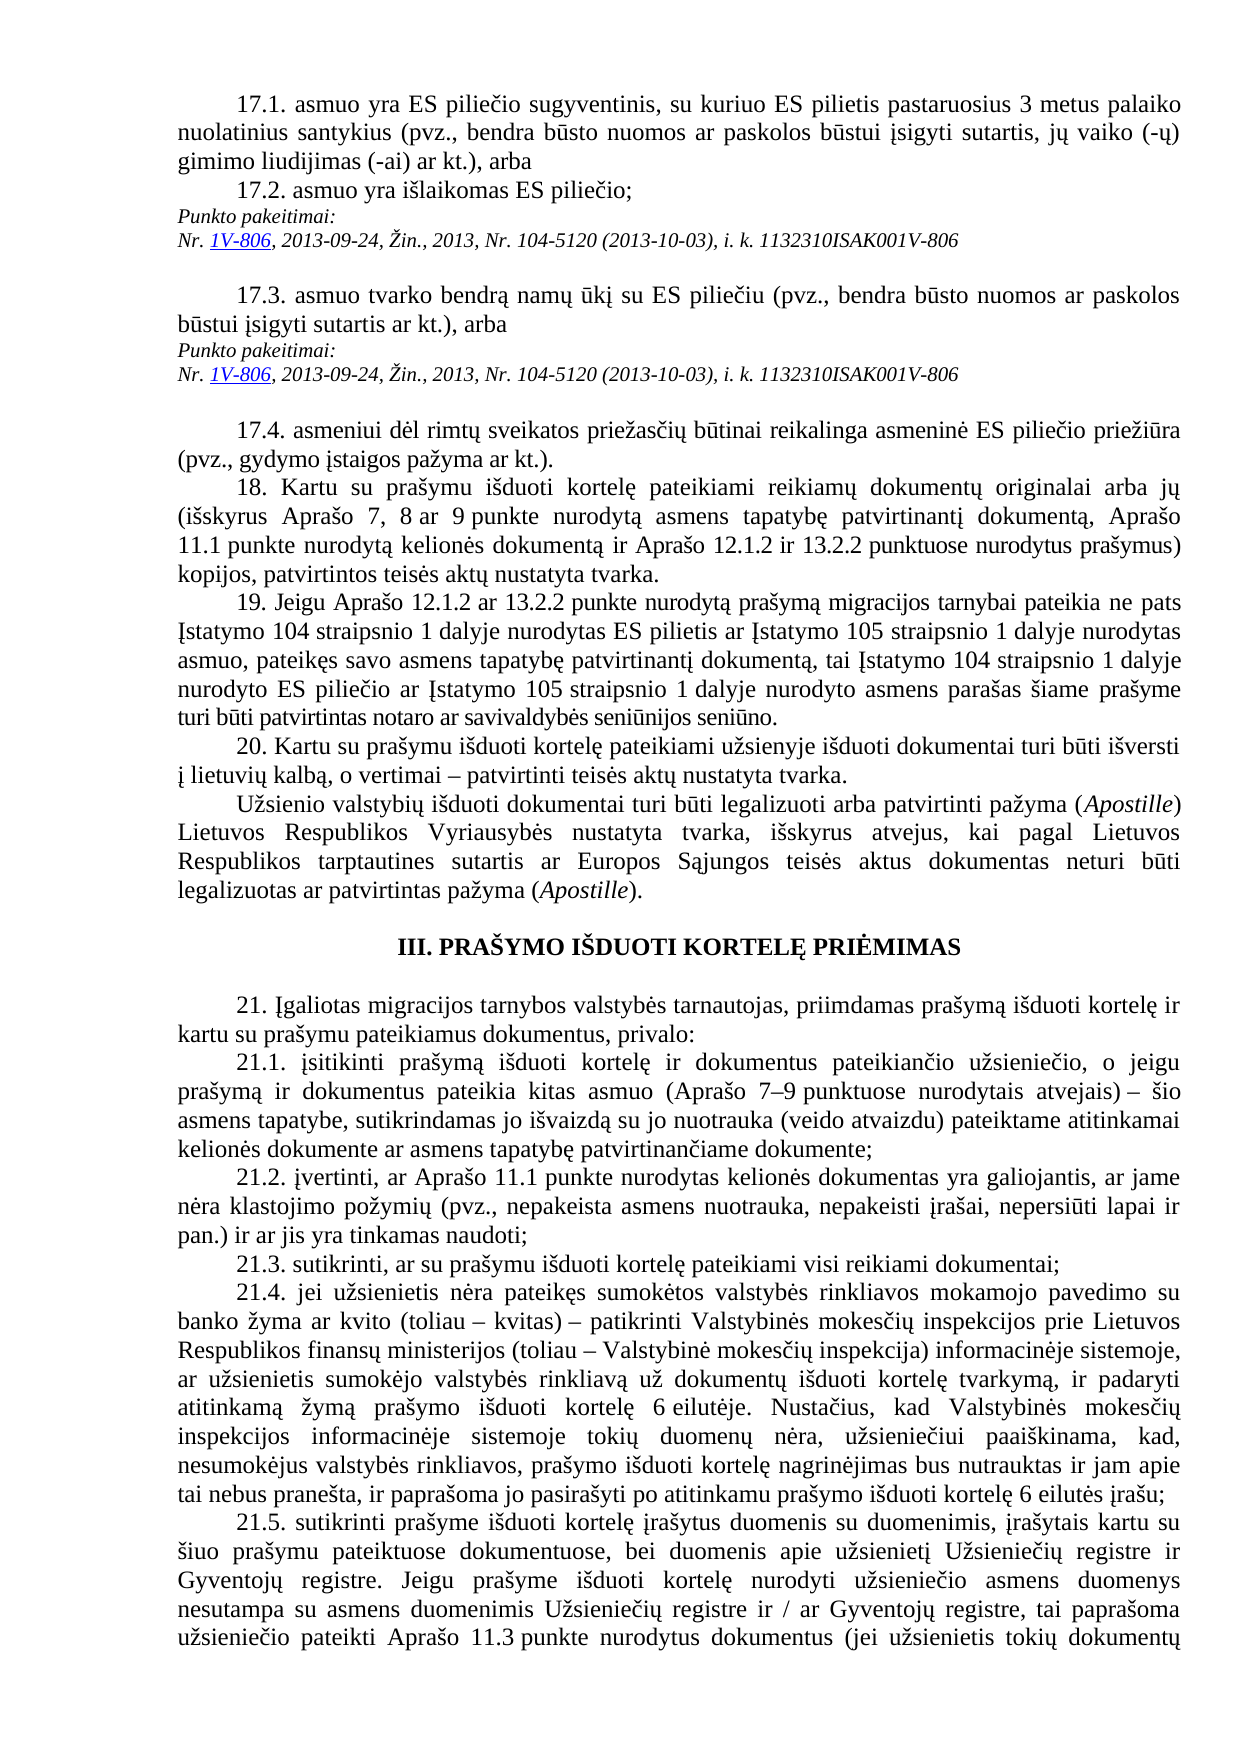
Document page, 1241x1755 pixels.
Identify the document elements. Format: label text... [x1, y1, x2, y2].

text 21.4. jei užsienietis nėra pateikęs sumokėtos valstybės rinkliavos mokamojo pavedimo su banko žyma ar kvito (toliau – kvitas) – patikrinti Valstybinės mokesčių inspekcijos prie Lietuvos Respublikos finansų ministerijos (toliau – Valstybinė mokesčių inspekcija) informacinėje sistemoje, ar užsienietis sumokėjo valstybės rinkliavą už dokumentų išduoti kortelę tvarkymą, ir padaryti atitinkamą žymą prašymo išduoti kortelę 6 eilutėje. Nustačius, kad Valstybinės mokesčių inspekcijos informacinėje sistemoje tokių duomenų nėra, užsieniečiui paaiškinama, kad, nesumokėjus valstybės rinkliavos, prašymo išduoti kortelę nagrinėjimas bus nutrauktas ir jam apie tai nebus pranešta, ir paprašoma jo pasirašyti po atitinkamu prašymo išduoti kortelę 6 eilutės įrašu; [177, 1277, 1181, 1507]
text 21. Įgaliotas migracijos tarnybos valstybės tarnautojas, priimdamas prašymą išduoti kortelę ir kartu su prašymu pateikiamus dokumentus, privalo: [177, 990, 1181, 1047]
text 17.3. asmuo tvarko bendrą namų ūkį su ES piliečiu (pvz., bendra būsto nuomos ar paskolos būstui įsigyti sutartis ar kt.), arba [177, 281, 1181, 338]
text 17.2. asmuo yra išlaikomas ES piliečio; [177, 175, 1181, 204]
text Punkto pakeitimai: [177, 338, 1181, 362]
text Punkto pakeitimai: [177, 204, 1181, 228]
text 17.4. asmeniui dėl rimtų sveikatos priežasčių būtinai reikalinga asmeninė ES piliečio priežiūra (pvz., gydymo įstaigos pažyma ar kt.). [177, 415, 1181, 472]
text Nr. 1V-806, 2013-09-24, Žin., 2013, Nr. 104-5120 (2013-10-03), i. k. 1132310ISAK001V-806 [177, 228, 1181, 252]
text 17.1. asmuo yra ES piliečio sugyventinis, su kuriuo ES pilietis pastaruosius 3 metus palaiko nuolatinius santykius (pvz., bendra būsto nuomos ar paskolos būstui įsigyti sutartis, jų vaiko (-ų) gimimo liudijimas (-ai) ar kt.), arba [177, 89, 1181, 175]
text 21.5. sutikrinti prašyme išduoti kortelę įrašytus duomenis su duomenimis, įrašytais kartu su šiuo prašymu pateiktuose dokumentuose, bei duomenis apie užsienietį Užsieniečių registre ir Gyventojų registre. Jeigu prašyme išduoti kortelę nurodyti užsieniečio asmens duomenys nesutampa su asmens duomenimis Užsieniečių registre ir / ar Gyventojų registre, tai paprašoma užsieniečio pateikti Aprašo 11.3 punkte nurodytus dokumentus (jei užsienietis tokių dokumentų [177, 1507, 1181, 1651]
text 21.1. įsitikinti prašymą išduoti kortelę ir dokumentus pateikiančio užsieniečio, o jeigu prašymą ir dokumentus pateikia kitas asmuo (Aprašo 7–9 punktuose nurodytais atvejais) – šio asmens tapatybe, sutikrindamas jo išvaizdą su jo nuotrauka (veido atvaizdu) pateiktame atitinkamai kelionės dokumente ar asmens tapatybę patvirtinančiame dokumente; [177, 1047, 1181, 1162]
text 20. Kartu su prašymu išduoti kortelę pateikiami užsienyje išduoti dokumentai turi būti išversti į lietuvių kalbą, o vertimai – patvirtinti teisės aktų nustatyta tvarka. [177, 731, 1181, 789]
text 19. Jeigu Aprašo 12.1.2 ar 13.2.2 punkte nurodytą prašymą migracijos tarnybai pateikia ne pats Įstatymo 104 straipsnio 1 dalyje nurodytas ES pilietis ar Įstatymo 105 straipsnio 1 dalyje nurodytas asmuo, pateikęs savo asmens tapatybę patvirtinantį dokumentą, tai Įstatymo 104 straipsnio 1 dalyje nurodyto ES piliečio ar Įstatymo 105 straipsnio 1 dalyje nurodyto asmens parašas šiame prašyme turi būti patvirtintas notaro ar savivaldybės seniūnijos seniūno. [177, 587, 1181, 731]
text III. PRAŠYMO IŠDUOTI KORTELĘ PRIĖMIMAS [177, 932, 1181, 961]
text 18. Kartu su prašymu išduoti kortelę pateikiami reikiamų dokumentų originalai arba jų (išskyrus Aprašo 7, 8 ar 9 punkte nurodytą asmens tapatybę patvirtinantį dokumentą, Aprašo 11.1 punkte nurodytą kelionės dokumentą ir Aprašo 12.1.2 ir 13.2.2 punktuose nurodytus prašymus) kopijos, patvirtintos teisės aktų nustatyta tvarka. [177, 472, 1181, 587]
text 21.2. įvertinti, ar Aprašo 11.1 punkte nurodytas kelionės dokumentas yra galiojantis, ar jame nėra klastojimo požymių (pvz., nepakeista asmens nuotrauka, nepakeisti įrašai, nepersiūti lapai ir pan.) ir ar jis yra tinkamas naudoti; [177, 1162, 1181, 1249]
text 21.3. sutikrinti, ar su prašymu išduoti kortelę pateikiami visi reikiami dokumentai; [177, 1249, 1181, 1277]
text Nr. 1V-806, 2013-09-24, Žin., 2013, Nr. 104-5120 (2013-10-03), i. k. 1132310ISAK001V-806 [177, 362, 1181, 386]
text Užsienio valstybių išduoti dokumentai turi būti legalizuoti arba patvirtinti pažyma (Apostille) Lietuvos Respublikos Vyriausybės nustatyta tvarka, išskyrus atvejus, kai pagal Lietuvos Respublikos tarptautines sutartis ar Europos Sąjungos teisės aktus dokumentas neturi būti legalizuotas ar patvirtintas pažyma (Apostille). [177, 789, 1181, 904]
